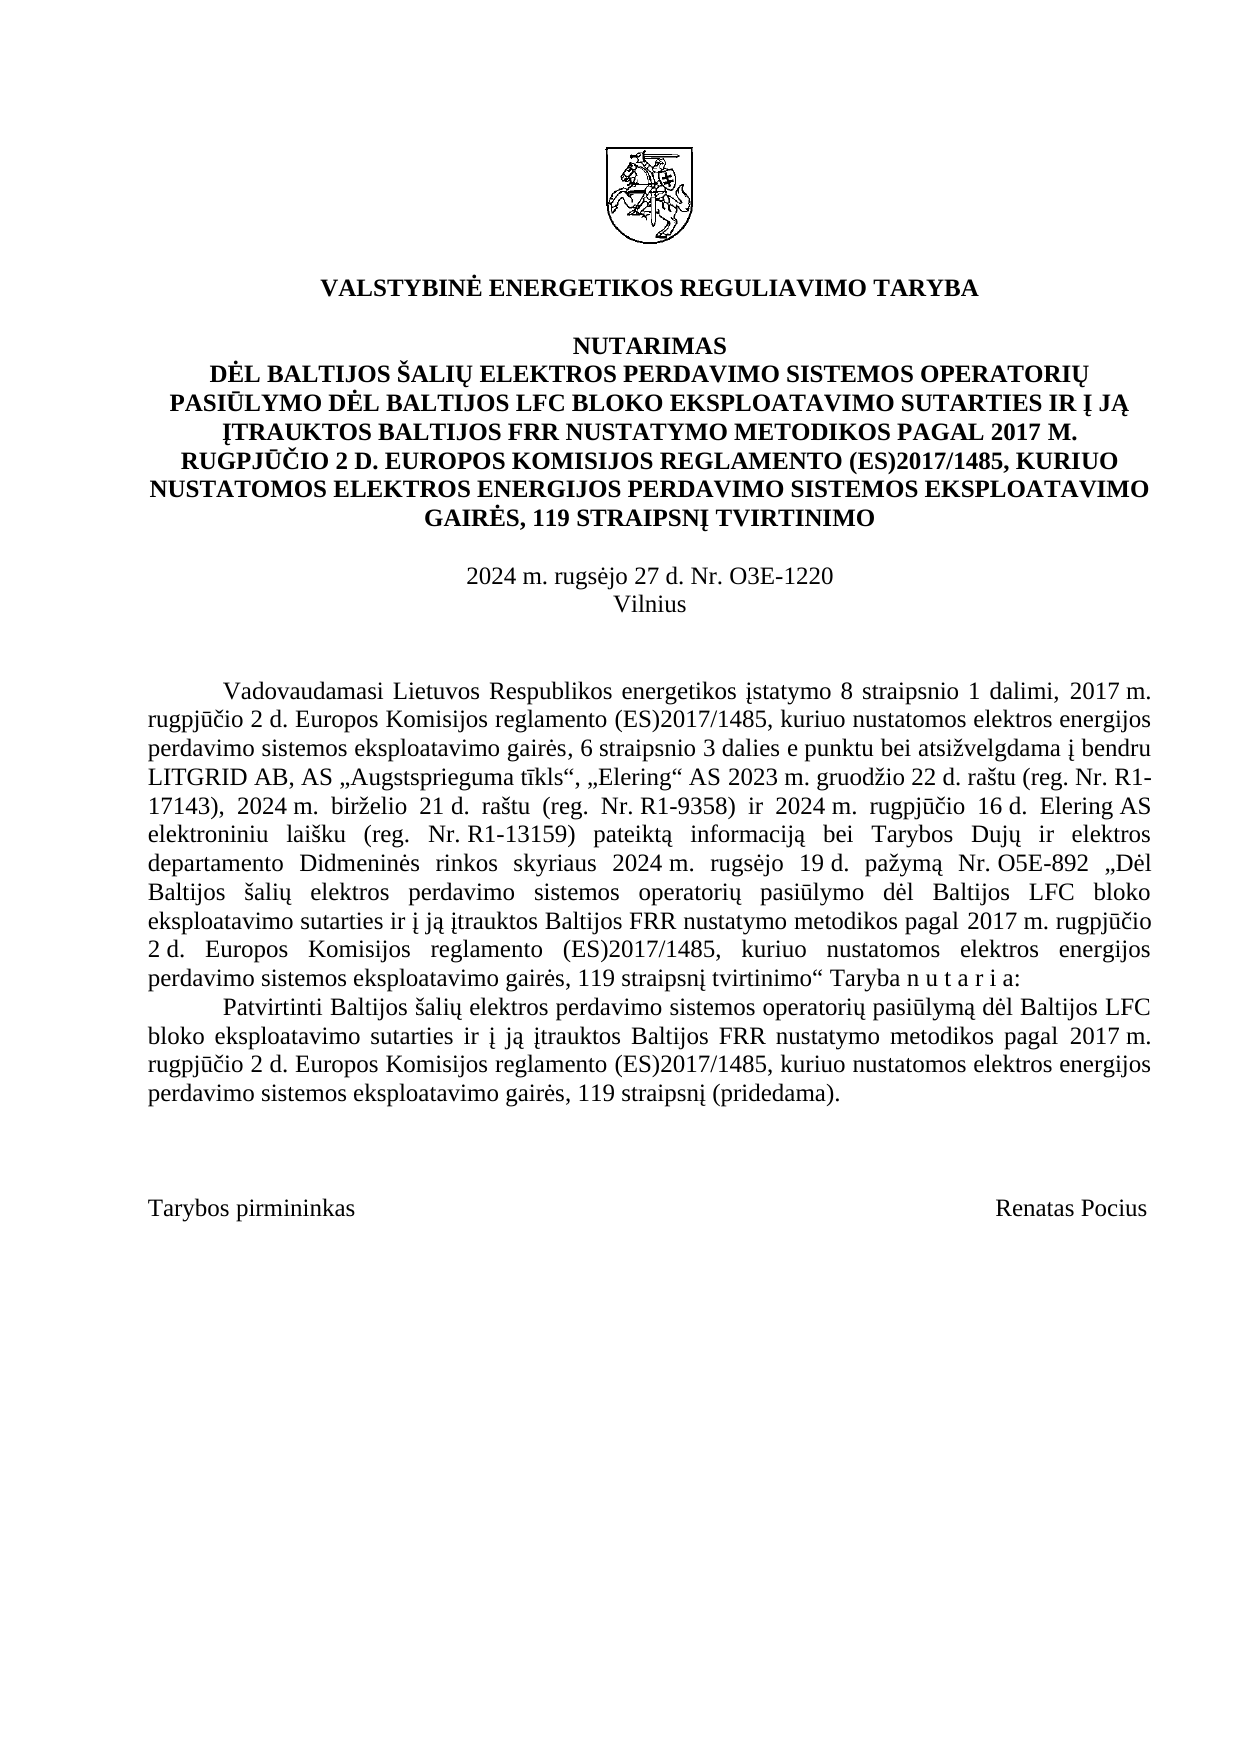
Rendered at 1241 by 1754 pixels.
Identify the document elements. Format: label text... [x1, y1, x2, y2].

text Dėl Baltijos šalių elektros perdavimo sistemos operatorių pasiūlymo dėl Baltijos LFC bloko eksploatavimo sutarties ir į ją įtrauktos Baltijos FRR nustatymo metodikos pagal 2017 m. rugpjūčio 2 d. Europos Komisijos reglamento (ES)2017/1485, kuriuo nustatomos elektros energijos perdavimo sistemos eksploatavimo gairės, 119 straipsnį tvirtinimo [148, 359, 1152, 532]
text 2024 m. rugsėjo 27 d. Nr. O3E-1220 [148, 561, 1152, 589]
text Vadovaudamasi Lietuvos Respublikos energetikos įstatymo 8 straipsnio 1 dalimi, 2017 m. rugpjūčio 2 d. Europos Komisijos reglamento (ES)2017/1485, kuriuo nustatomos elektros energijos perdavimo sistemos eksploatavimo gairės, 6 straipsnio 3 dalies e punktu bei atsižvelgdama į bendru LITGRID AB, AS „Augstsprieguma tīkls“, „Elering“ AS 2023 m. gruodžio 22 d. raštu (reg. Nr. R1-17143), 2024 m. birželio 21 d. raštu (reg. Nr. R1-9358) ir 2024 m. rugpjūčio 16 d. Elering AS elektroniniu laišku (reg. Nr. R1-13159) pateiktą informaciją bei Tarybos Dujų ir elektros departamento Didmeninės rinkos skyriaus 2024 m. rugsėjo 19 d. pažymą Nr. O5E-892 „Dėl Baltijos šalių elektros perdavimo sistemos operatorių pasiūlymo dėl Baltijos LFC bloko eksploatavimo sutarties ir į ją įtrauktos Baltijos FRR nustatymo metodikos pagal 2017 m. rugpjūčio 2 d. Europos Komisijos reglamento (ES)2017/1485, kuriuo nustatomos elektros energijos perdavimo sistemos eksploatavimo gairės, 119 straipsnį tvirtinimo“ Taryba n u t a r i a: [148, 676, 1152, 992]
text Patvirtinti Baltijos šalių elektros perdavimo sistemos operatorių pasiūlymą dėl Baltijos LFC bloko eksploatavimo sutarties ir į ją įtrauktos Baltijos FRR nustatymo metodikos pagal 2017 m. rugpjūčio 2 d. Europos Komisijos reglamento (ES)2017/1485, kuriuo nustatomos elektros energijos perdavimo sistemos eksploatavimo gairės, 119 straipsnį (pridedama). [148, 992, 1152, 1107]
text Tarybos pirmininkas Renatas Pocius [148, 1193, 1152, 1222]
text NUTARIMAS [148, 331, 1152, 359]
text VALSTYBINĖ ENERGETIKOS REGULIAVIMO TARYBA [148, 273, 1152, 302]
text Vilnius [148, 589, 1152, 618]
